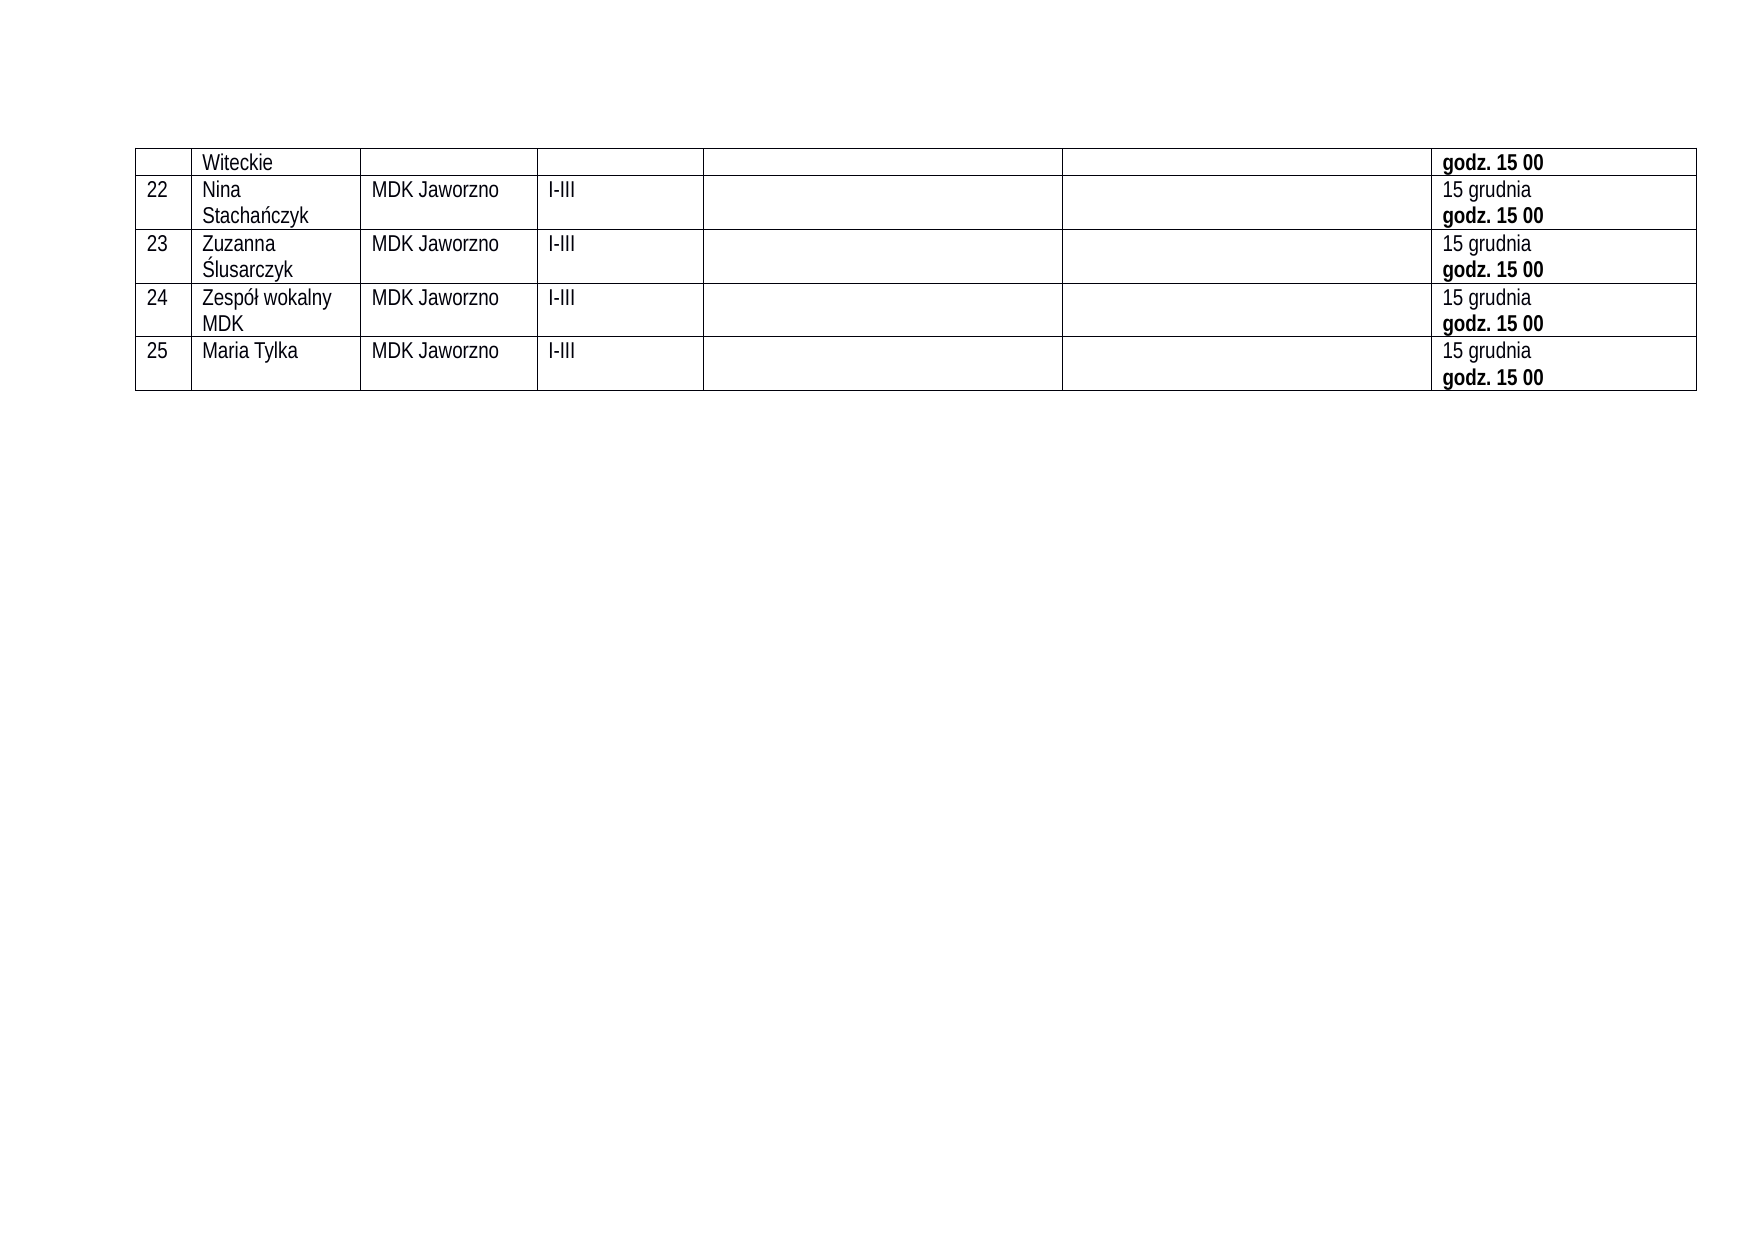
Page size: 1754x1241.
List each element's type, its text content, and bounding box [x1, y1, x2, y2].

table_cell MDK Jaworzno [361, 176, 537, 229]
table_cell [1063, 176, 1431, 229]
table_cell 25 [136, 337, 191, 390]
table_cell Witeckie [192, 149, 360, 175]
table_cell I-III [538, 176, 703, 229]
table_cell [361, 149, 537, 175]
table_cell [704, 337, 1062, 390]
table_cell 15 grudnia godz. 15 00 [1432, 337, 1696, 390]
table_cell 15 grudnia godz. 15 00 [1432, 176, 1696, 229]
table_cell 23 [136, 230, 191, 282]
table_cell [704, 149, 1062, 175]
table_cell I-III [538, 337, 703, 390]
table_cell Maria Tylka [192, 337, 360, 390]
table_cell [1063, 149, 1431, 175]
table_cell Zuzanna Ślusarczyk [192, 230, 360, 282]
table_cell I-III [538, 230, 703, 282]
table_cell [136, 149, 191, 175]
table_cell MDK Jaworzno [361, 337, 537, 390]
table_cell 15 grudnia godz. 15 00 [1432, 230, 1696, 282]
table_cell [1063, 337, 1431, 390]
table_cell Zespół wokalny MDK [192, 284, 360, 336]
table_cell godz. 15 00 [1432, 149, 1696, 175]
table_cell [1063, 284, 1431, 336]
table_cell 15 grudnia godz. 15 00 [1432, 284, 1696, 336]
table_cell MDK Jaworzno [361, 230, 537, 282]
table_cell 22 [136, 176, 191, 229]
table_cell 24 [136, 284, 191, 336]
table_cell Nina Stachańczyk [192, 176, 360, 229]
table_cell [704, 284, 1062, 336]
table_cell [704, 176, 1062, 229]
table_cell [704, 230, 1062, 282]
table_cell [1063, 230, 1431, 282]
table_cell MDK Jaworzno [361, 284, 537, 336]
table_cell [538, 149, 703, 175]
table_cell I-III [538, 284, 703, 336]
